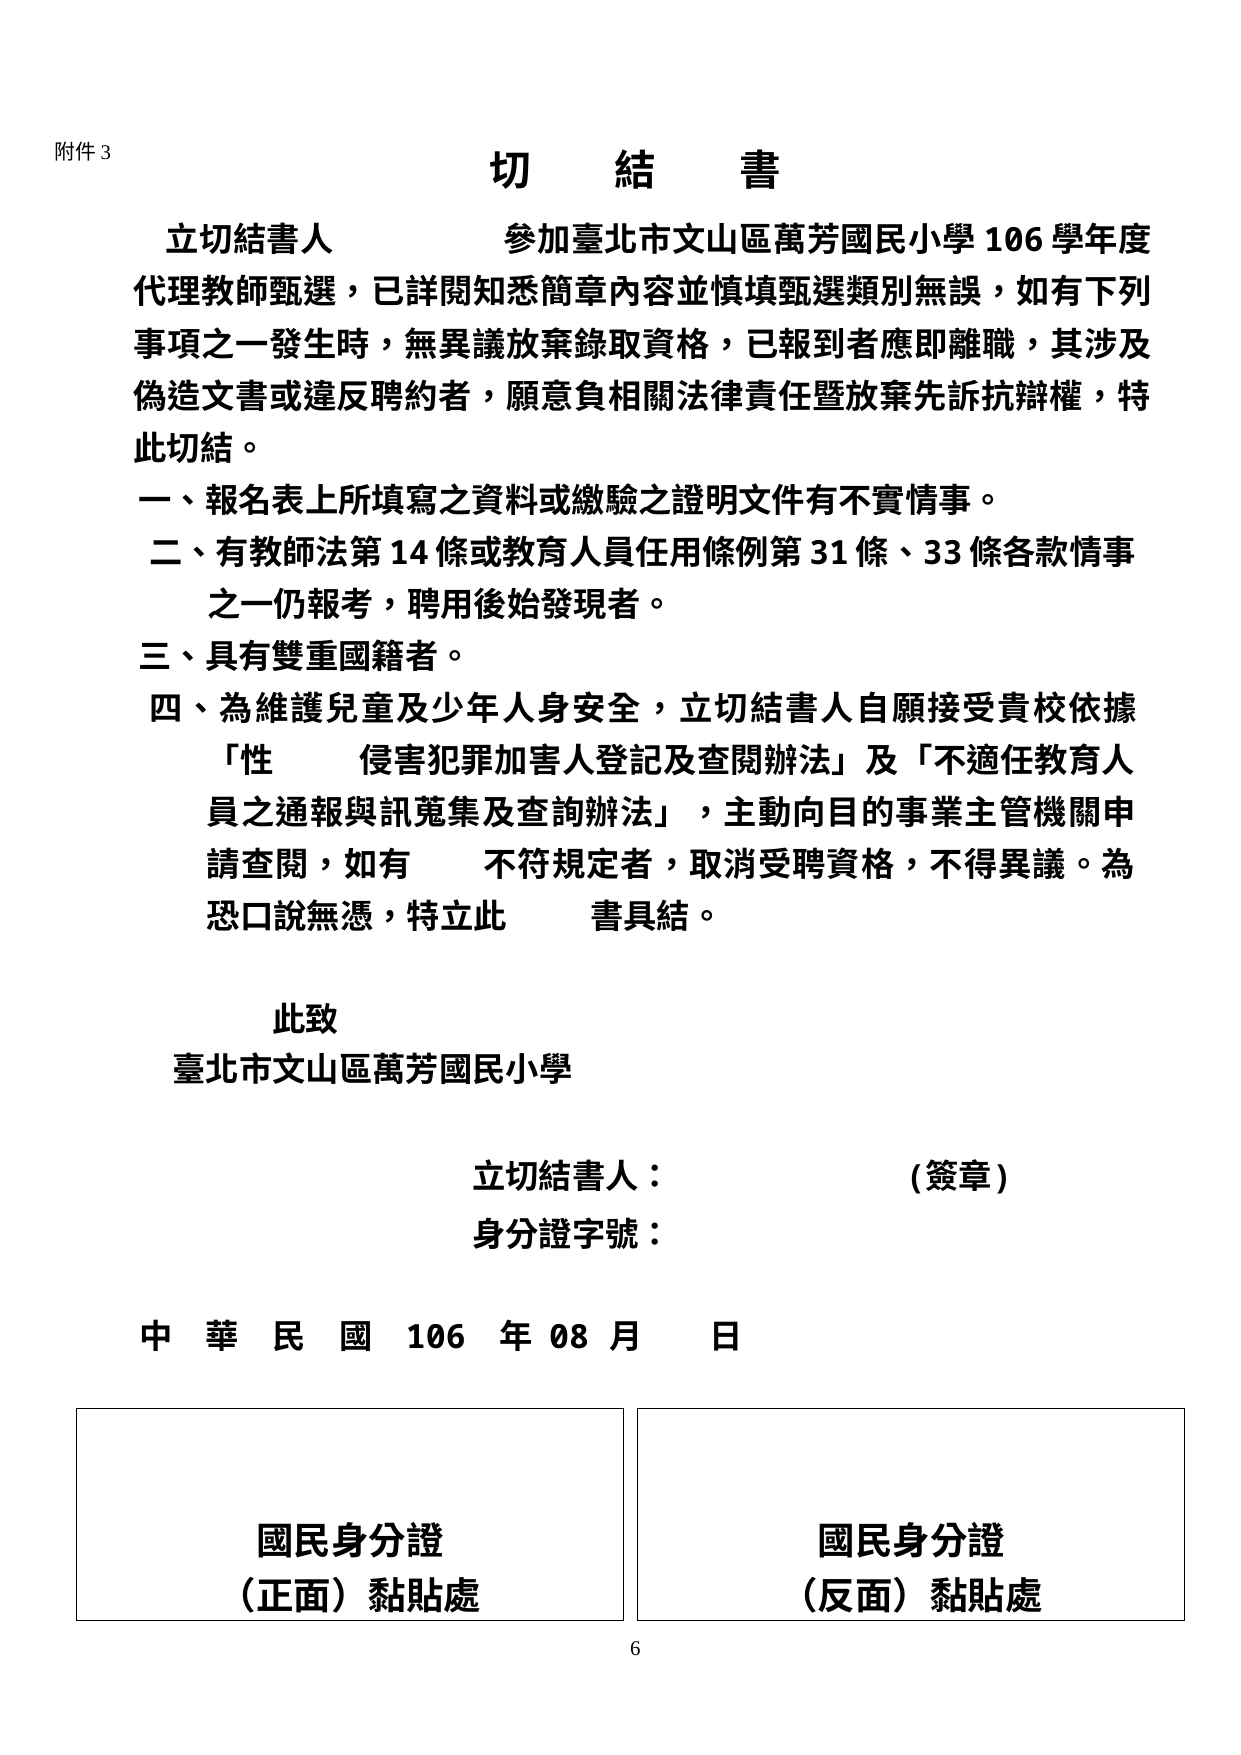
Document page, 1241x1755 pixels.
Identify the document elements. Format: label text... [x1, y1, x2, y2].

text 立切結書人： (簽章) [139, 1141, 1131, 1200]
text [40, 128, 141, 168]
text 附件3 [54, 136, 126, 160]
table_header 國民身分證 （正面）黏貼處 [77, 1409, 623, 1620]
text 臺北市文山區萬芳國民小學 [139, 1041, 1131, 1091]
text 切 結 書 [118, 137, 1152, 198]
table_header 國民身分證 （反面）黏貼處 [638, 1409, 1184, 1620]
text 四、為維護兒童及少年人身安全，立切結書人自願接受貴校依據「性 侵害犯罪加害人登記及查閱辦法」及「不適任教育人員之通報與訊蒐集及查詢辦法」，主動向目的事業主管機關申請查閱，如有 不符規定者，取消受聘資格，不得異議。為恐口說無憑，特立此 書具結。 [103, 679, 1137, 939]
text 此致 [139, 991, 1131, 1041]
text 身分證字號： [139, 1200, 1131, 1258]
text 二、有教師法第14條或教育人員任用條例第31條、33條各款情事之一仍報考，聘用後始發現者。 [89, 523, 1152, 627]
text 立切結書人 參加臺北市文山區萬芳國民小學106學年度代理教師甄選，已詳閱知悉簡章內容並慎填甄選類別無誤，如有下列事項之一發生時，無異議放棄錄取資格，已報到者應即離職，其涉及偽造文書或違反聘約者，願意負相關法律責任暨放棄先訴抗辯權，特此切結。 [98, 210, 1152, 471]
text 中 華 民 國 106 年 08 月 日 [139, 1308, 1131, 1358]
text 三、具有雙重國籍者。 [118, 627, 1152, 679]
text 一、報名表上所填寫之資料或繳驗之證明文件有不實情事。 [118, 471, 1152, 523]
table_header [624, 1408, 637, 1620]
